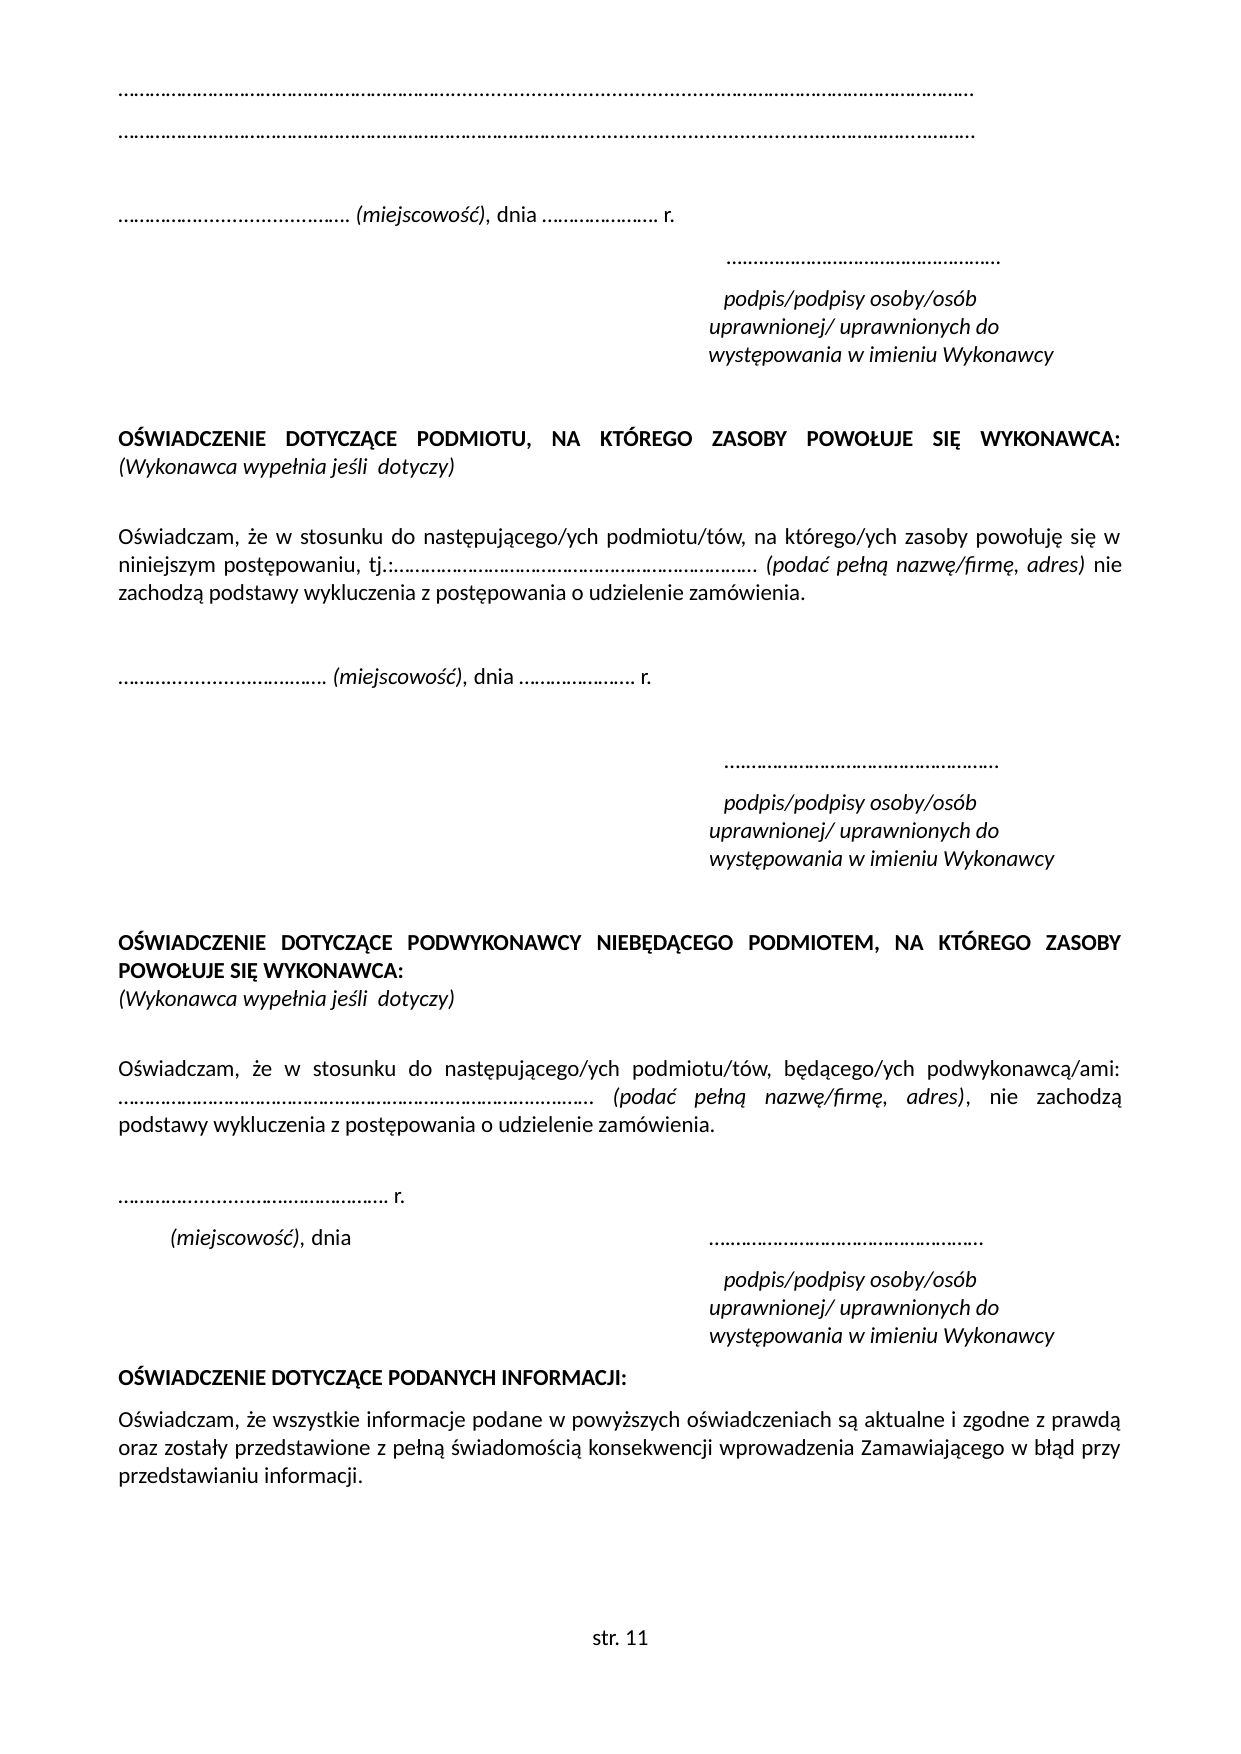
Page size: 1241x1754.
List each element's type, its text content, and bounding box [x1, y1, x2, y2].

text podpis/podpisy osoby/osób uprawnionej/ uprawnionych do [118, 284, 1122, 340]
text ……………....................……. (miejscowość), dnia …………………. r. [118, 200, 1122, 228]
text występowania w imieniu Wykonawcy [118, 844, 1122, 872]
text występowania w imieniu Wykonawcy [708, 340, 1122, 368]
text Oświadczam, że w stosunku do następującego/ych podmiotu/tów, będącego/ych podwykonawcą/ami: ……………………………………………………………………..….…… (podać pełną nazwę/firmę, adres), nie zachodzą podstawy wykluczenia z postępowania o udzielenie zamówienia. [118, 1054, 1122, 1138]
text OŚWIADCZENIE DOTYCZĄCE PODWYKONAWCY NIEBĘDĄCEGO PODMIOTEM, NA KTÓREGO ZASOBY POWOŁUJE SIĘ WYKONAWCA: [118, 928, 1122, 984]
text Oświadczam, że wszystkie informacje podane w powyższych oświadczeniach są aktualne i zgodne z prawdą oraz zostały przedstawione z pełną świadomością konsekwencji wprowadzenia Zamawiającego w błąd przy przedstawianiu informacji. [118, 1405, 1122, 1489]
text podpis/podpisy osoby/osób uprawnionej/ uprawnionych do [118, 1265, 1122, 1321]
text …………............…….………………. r. [118, 1181, 1122, 1209]
text Oświadczam, że w stosunku do następującego/ych podmiotu/tów, na którego/ych zasoby powołuję się w niniejszym postępowaniu, tj.:…………………………………………………………… (podać pełną nazwę/firmę, adres) nie zachodzą podstawy wykluczenia z postępowania o udzielenie zamówienia. [118, 522, 1122, 606]
text ………………………………………………………...............................................………………………………………… [118, 74, 1122, 102]
text występowania w imieniu Wykonawcy [118, 1321, 1122, 1349]
text OŚWIADCZENIE DOTYCZĄCE PODMIOTU, NA KTÓREGO ZASOBY POWOŁUJE SIĘ WYKONAWCA: (Wykonawca wypełnia jeśli dotyczy) [118, 424, 1122, 480]
text ………………………………………………………………………….............................................………………..……… [118, 116, 1122, 144]
text (miejscowość), dnia ….………………………………………… [118, 1223, 1122, 1251]
text ….………………………………………… [118, 746, 1122, 774]
text (Wykonawca wypełnia jeśli dotyczy) [118, 984, 1122, 1012]
text ………...............…….……. (miejscowość), dnia …………………. r. [118, 662, 1122, 690]
text podpis/podpisy osoby/osób uprawnionej/ uprawnionych do [118, 788, 1122, 844]
text ….………………………………………… [118, 242, 1122, 270]
text OŚWIADCZENIE DOTYCZĄCE PODANYCH INFORMACJI: [118, 1363, 1122, 1391]
